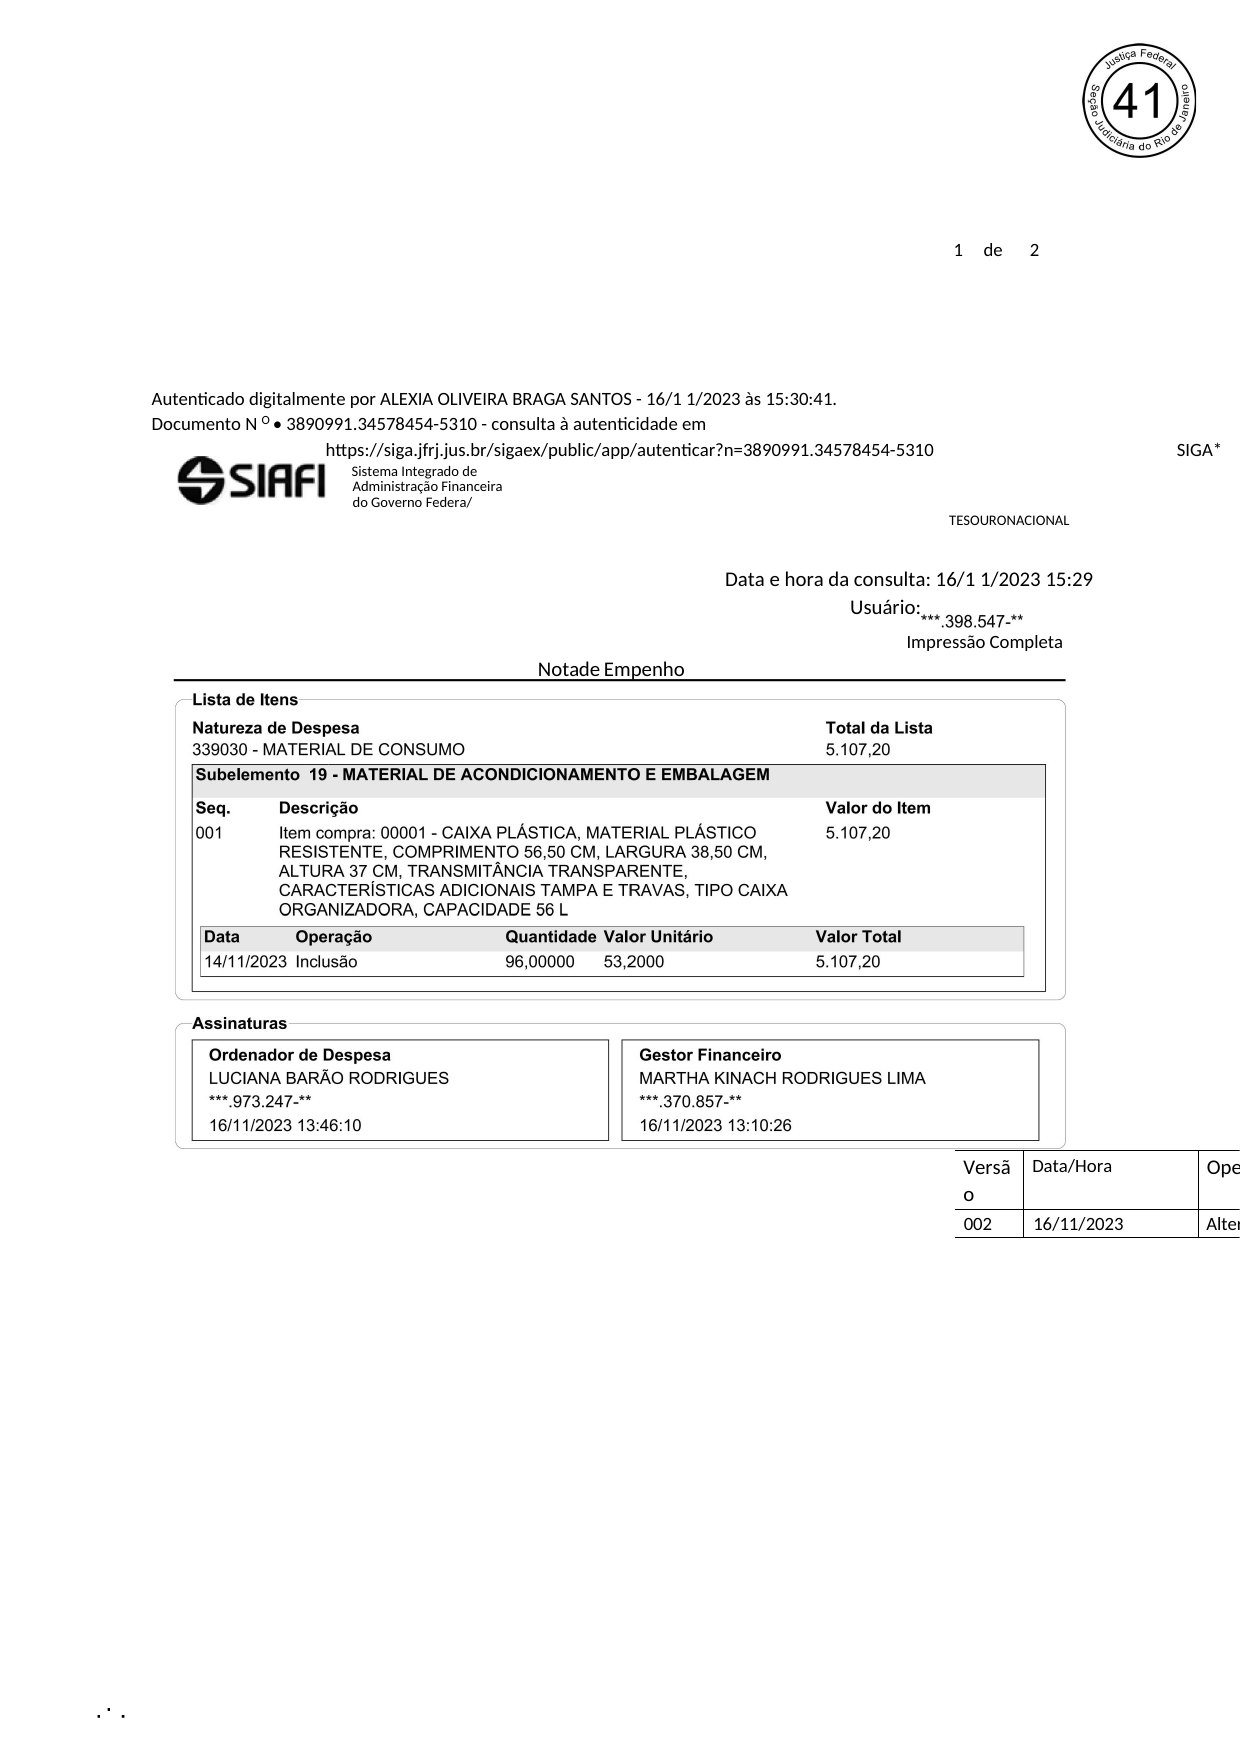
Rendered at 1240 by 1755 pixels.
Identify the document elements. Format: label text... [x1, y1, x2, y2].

table_cell Alteração [1199, 1210, 1240, 1237]
text Autenticado digitalmente por ALEXIA OLIVEIRA BRAGA SANTOS - 16/1 1/2023 às 15:30:41. [151, 387, 1218, 410]
table_header Operação [1199, 1151, 1240, 1208]
text Documento N O • 3890991.34578454-5310 - consulta à autenticidade em [151, 412, 1218, 435]
table_cell 002 [955, 1210, 1023, 1237]
table_cell 16/11/2023 [1024, 1210, 1198, 1237]
text https://siga.jfrj.jus.br/sigaex/public/app/autenticar?n=3890991.34578454-5310 SIGA* [151, 438, 1222, 461]
text Data e hora da consulta: 16/1 1/2023 15:29 Usuário: [725, 566, 1128, 627]
text Sistema Integrado de Administração Financeira do Governo Federa/ [177, 463, 516, 511]
text 1 de 2 [151, 238, 1222, 261]
subtitle TESOURONACIONAL [151, 511, 1069, 529]
text Impressão Completa [151, 630, 1063, 653]
table_header Versão [955, 1151, 1023, 1208]
table_header Data/Hora [1024, 1151, 1198, 1208]
